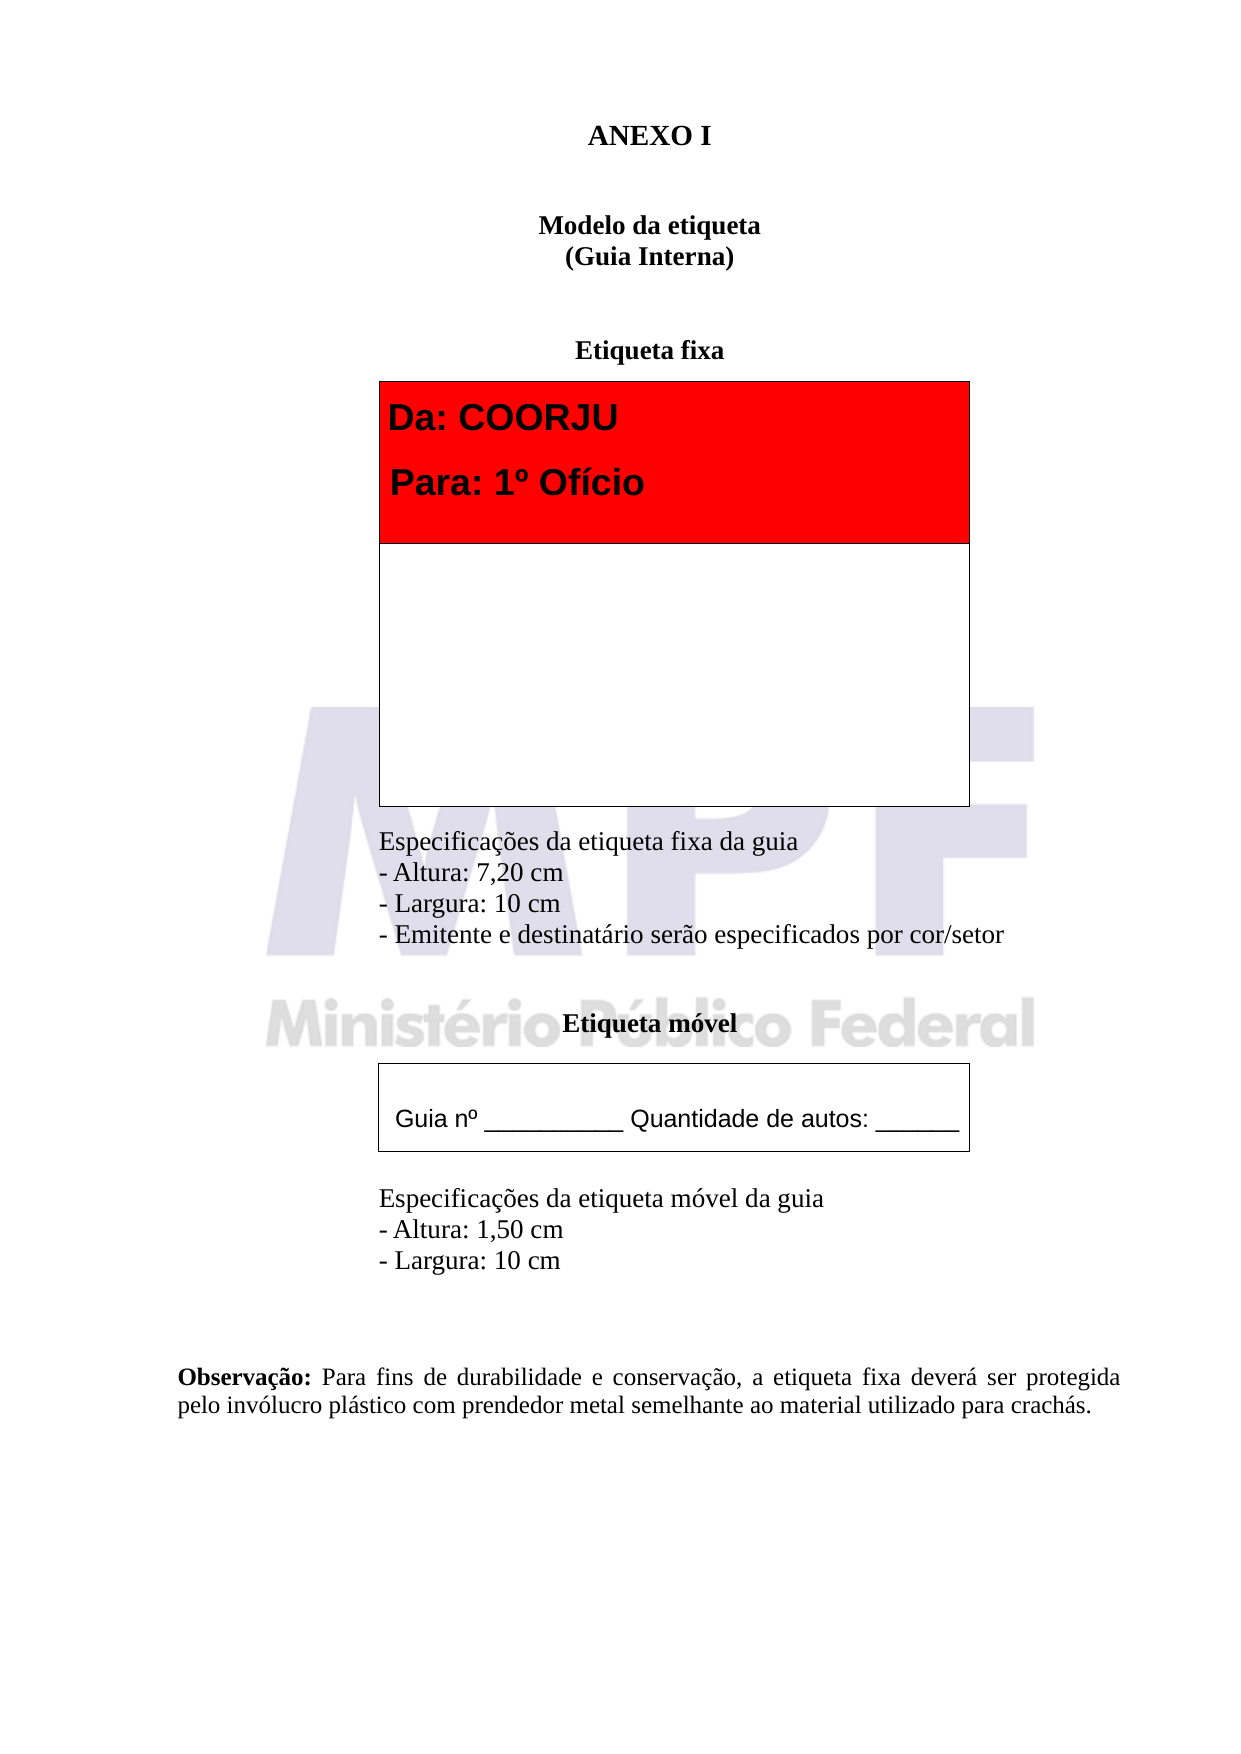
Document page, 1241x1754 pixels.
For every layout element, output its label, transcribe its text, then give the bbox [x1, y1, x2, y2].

text ANEXO I [177, 118, 1122, 152]
text Modelo da etiqueta [177, 209, 1122, 240]
list - Largura: 10 cm [378, 887, 1122, 918]
picture [266, 707, 1034, 1007]
list - Emitente e destinatário serão especificados por cor/setor [378, 918, 1122, 949]
text Etiqueta móvel [177, 1007, 1122, 1038]
picture [266, 1038, 1034, 1047]
list - Largura: 10 cm [378, 1244, 1122, 1275]
text (Guia Interna) [177, 240, 1122, 271]
text Etiqueta fixa [177, 334, 1122, 365]
list - Altura: 1,50 cm [378, 1213, 1122, 1244]
list - Altura: 7,20 cm [378, 856, 1122, 887]
list Especificações da etiqueta fixa da guia [378, 825, 1122, 856]
text Observação: Para fins de durabilidade e conservação, a etiqueta fixa deverá ser protegida pelo invólucro plástico com prendedor metal semelhante ao material utilizado para crachás. [177, 1362, 1122, 1419]
list Especificações da etiqueta móvel da guia [378, 1182, 1122, 1213]
